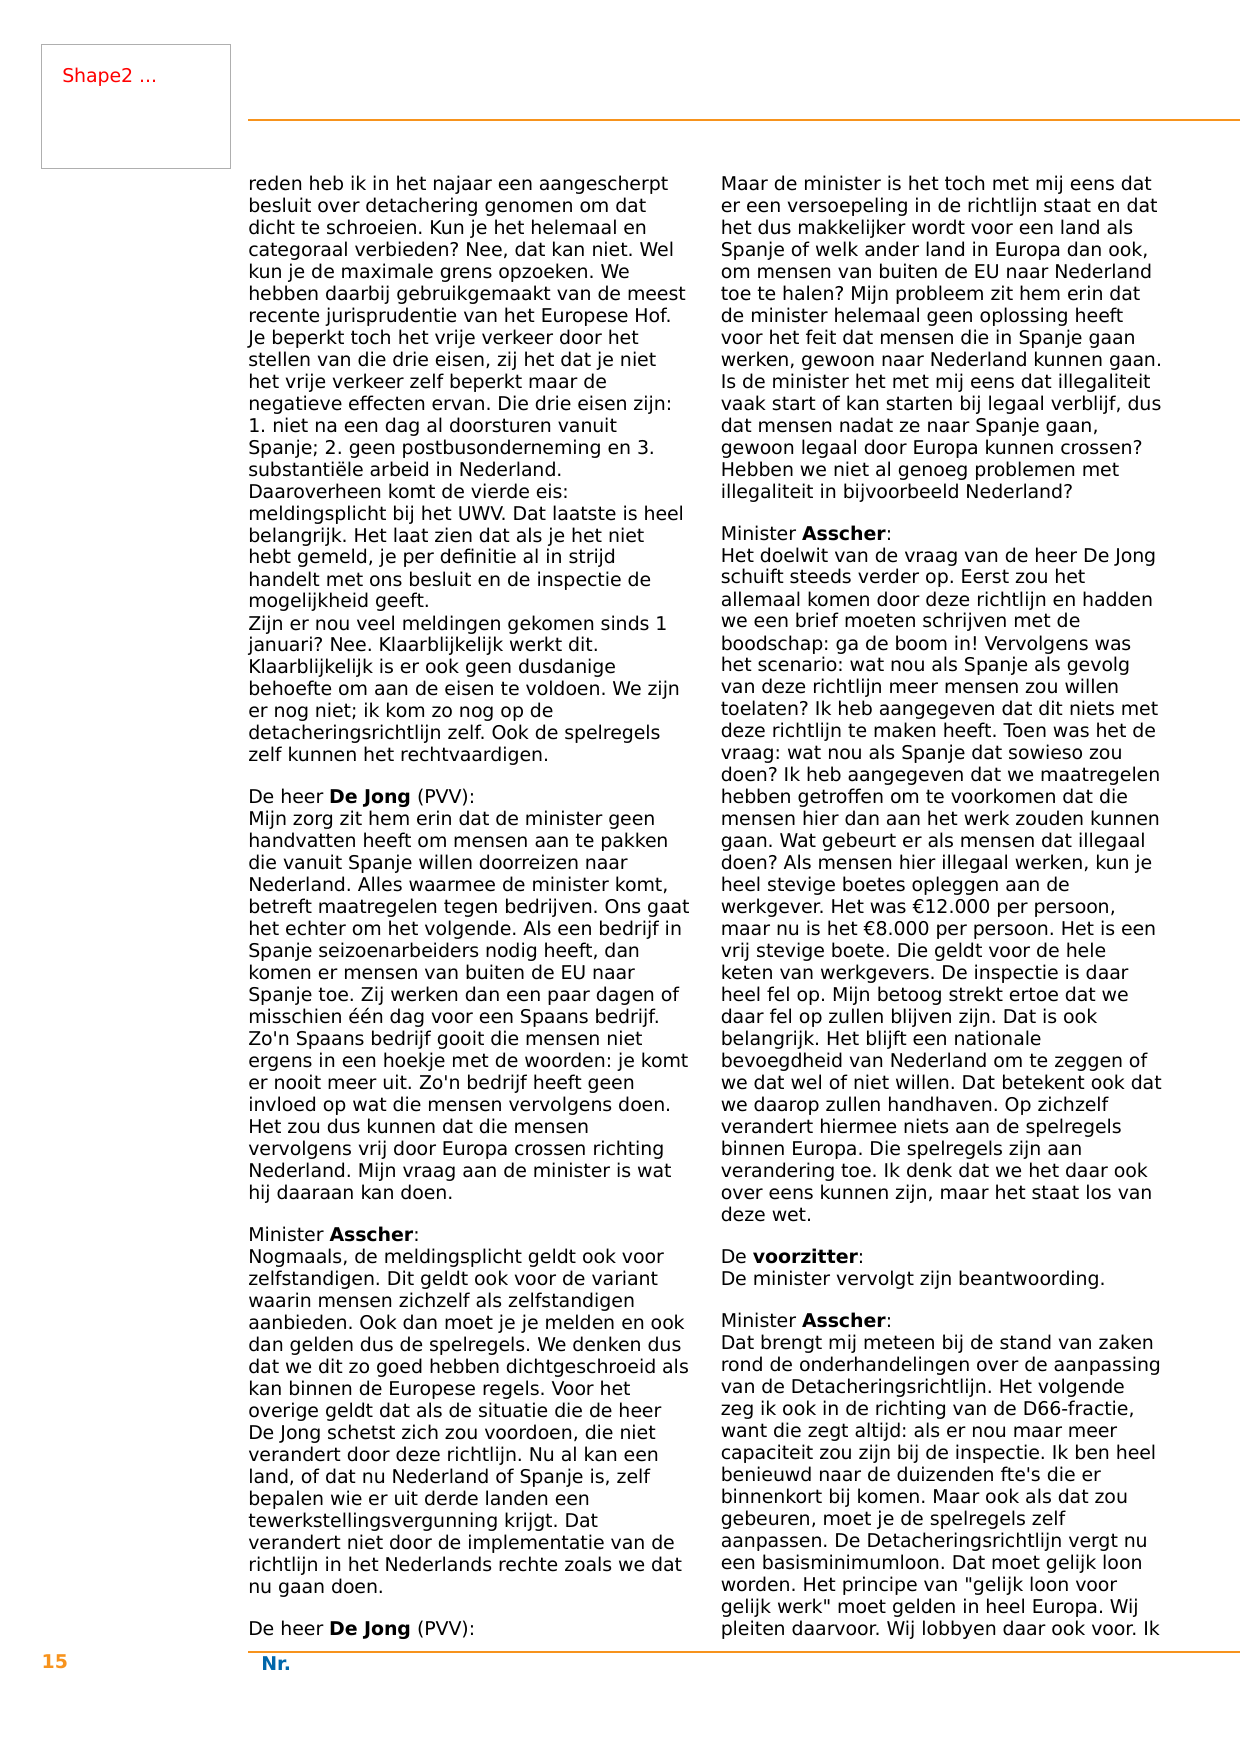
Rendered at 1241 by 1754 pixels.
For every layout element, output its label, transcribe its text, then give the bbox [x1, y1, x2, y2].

text De voorzitter: [721, 1246, 1163, 1268]
text Minister Asscher: [721, 522, 1163, 544]
text Het doelwit van de vraag van de heer De Jong schuift steeds verder op. Eerst zou het allemaal komen door deze richtlijn en hadden we een brief moeten schrijven met de boodschap: ga de boom in! Vervolgens was het scenario: wat nou als Spanje als gevolg van deze richtlijn meer mensen zou willen toelaten? Ik heb aangegeven dat dit niets met deze richtlijn te maken heeft. Toen was het de vraag: wat nou als Spanje dat sowieso zou doen? Ik heb aangegeven dat we maatregelen hebben getroffen om te voorkomen dat die mensen hier dan aan het werk zouden kunnen gaan. Wat gebeurt er als mensen dat illegaal doen? Als mensen hier illegaal werken, kun je heel stevige boetes opleggen aan de werkgever. Het was €12.000 per persoon, maar nu is het €8.000 per persoon. Het is een vrij stevige boete. Die geldt voor de hele keten van werkgevers. De inspectie is daar heel fel op. Mijn betoog strekt ertoe dat we daar fel op zullen blijven zijn. Dat is ook belangrijk. Het blijft een nationale bevoegdheid van Nederland om te zeggen of we dat wel of niet willen. Dat betekent ook dat we daarop zullen handhaven. Op zichzelf verandert hiermee niets aan de spelregels binnen Europa. Die spelregels zijn aan verandering toe. Ik denk dat we het daar ook over eens kunnen zijn, maar het staat los van deze wet. [721, 544, 1163, 1226]
text Zijn er nou veel meldingen gekomen sinds 1 januari? Nee. Klaarblijkelijk werkt dit. Klaarblijkelijk is er ook geen dusdanige behoefte om aan de eisen te voldoen. We zijn er nog niet; ik kom zo nog op de detacheringsrichtlijn zelf. Ook de spelregels zelf kunnen het rechtvaardigen. [248, 612, 691, 766]
text Mijn zorg zit hem erin dat de minister geen handvatten heeft om mensen aan te pakken die vanuit Spanje willen doorreizen naar Nederland. Alles waarmee de minister komt, betreft maatregelen tegen bedrijven. Ons gaat het echter om het volgende. Als een bedrijf in Spanje seizoenarbeiders nodig heeft, dan komen er mensen van buiten de EU naar Spanje toe. Zij werken dan een paar dagen of misschien één dag voor een Spaans bedrijf. Zo'n Spaans bedrijf gooit die mensen niet ergens in een hoekje met de woorden: je komt er nooit meer uit. Zo'n bedrijf heeft geen invloed op wat die mensen vervolgens doen. Het zou dus kunnen dat die mensen vervolgens vrij door Europa crossen richting Nederland. Mijn vraag aan de minister is wat hij daaraan kan doen. [248, 808, 691, 1204]
text De heer De Jong (PVV): [248, 1617, 691, 1639]
text De minister vervolgt zijn beantwoording. [721, 1268, 1163, 1290]
text De heer De Jong (PVV): [248, 786, 691, 808]
text Maar de minister is het toch met mij eens dat er een versoepeling in de richtlijn staat en dat het dus makkelijker wordt voor een land als Spanje of welk ander land in Europa dan ook, om mensen van buiten de EU naar Nederland toe te halen? Mijn probleem zit hem erin dat de minister helemaal geen oplossing heeft voor het feit dat mensen die in Spanje gaan werken, gewoon naar Nederland kunnen gaan. Is de minister het met mij eens dat illegaliteit vaak start of kan starten bij legaal verblijf, dus dat mensen nadat ze naar Spanje gaan, gewoon legaal door Europa kunnen crossen? Hebben we niet al genoeg problemen met illegaliteit in bijvoorbeeld Nederland? [721, 173, 1163, 502]
text reden heb ik in het najaar een aangescherpt besluit over detachering genomen om dat dicht te schroeien. Kun je het helemaal en categoraal verbieden? Nee, dat kan niet. Wel kun je de maximale grens opzoeken. We hebben daarbij gebruikgemaakt van de meest recente jurisprudentie van het Europese Hof. Je beperkt toch het vrije verkeer door het stellen van die drie eisen, zij het dat je niet het vrije verkeer zelf beperkt maar de negatieve effecten ervan. Die drie eisen zijn: 1. niet na een dag al doorsturen vanuit Spanje; 2. geen postbusonderneming en 3. substantiële arbeid in Nederland. Daaroverheen komt de vierde eis: meldingsplicht bij het UWV. Dat laatste is heel belangrijk. Het laat zien dat als je het niet hebt gemeld, je per definitie al in strijd handelt met ons besluit en de inspectie de mogelijkheid geeft. [248, 173, 691, 612]
text Nogmaals, de meldingsplicht geldt ook voor zelfstandigen. Dit geldt ook voor de variant waarin mensen zichzelf als zelfstandigen aanbieden. Ook dan moet je je melden en ook dan gelden dus de spelregels. We denken dus dat we dit zo goed hebben dichtgeschroeid als kan binnen de Europese regels. Voor het overige geldt dat als de situatie die de heer De Jong schetst zich zou voordoen, die niet verandert door deze richtlijn. Nu al kan een land, of dat nu Nederland of Spanje is, zelf bepalen wie er uit derde landen een tewerkstellingsvergunning krijgt. Dat verandert niet door de implementatie van de richtlijn in het Nederlands rechte zoals we dat nu gaan doen. [248, 1246, 691, 1597]
text Minister Asscher: [721, 1310, 1163, 1332]
text Dat brengt mij meteen bij de stand van zaken rond de onderhandelingen over de aanpassing van de Detacheringsrichtlijn. Het volgende zeg ik ook in de richting van de D66-fractie, want die zegt altijd: als er nou maar meer capaciteit zou zijn bij de inspectie. Ik ben heel benieuwd naar de duizenden fte's die er binnenkort bij komen. Maar ook als dat zou gebeuren, moet je de spelregels zelf aanpassen. De Detacheringsrichtlijn vergt nu een basisminimumloon. Dat moet gelijk loon worden. Het principe van "gelijk loon voor gelijk werk" moet gelden in heel Europa. Wij pleiten daarvoor. Wij lobbyen daar ook voor. Ik [721, 1332, 1163, 1639]
text Minister Asscher: [248, 1224, 691, 1246]
